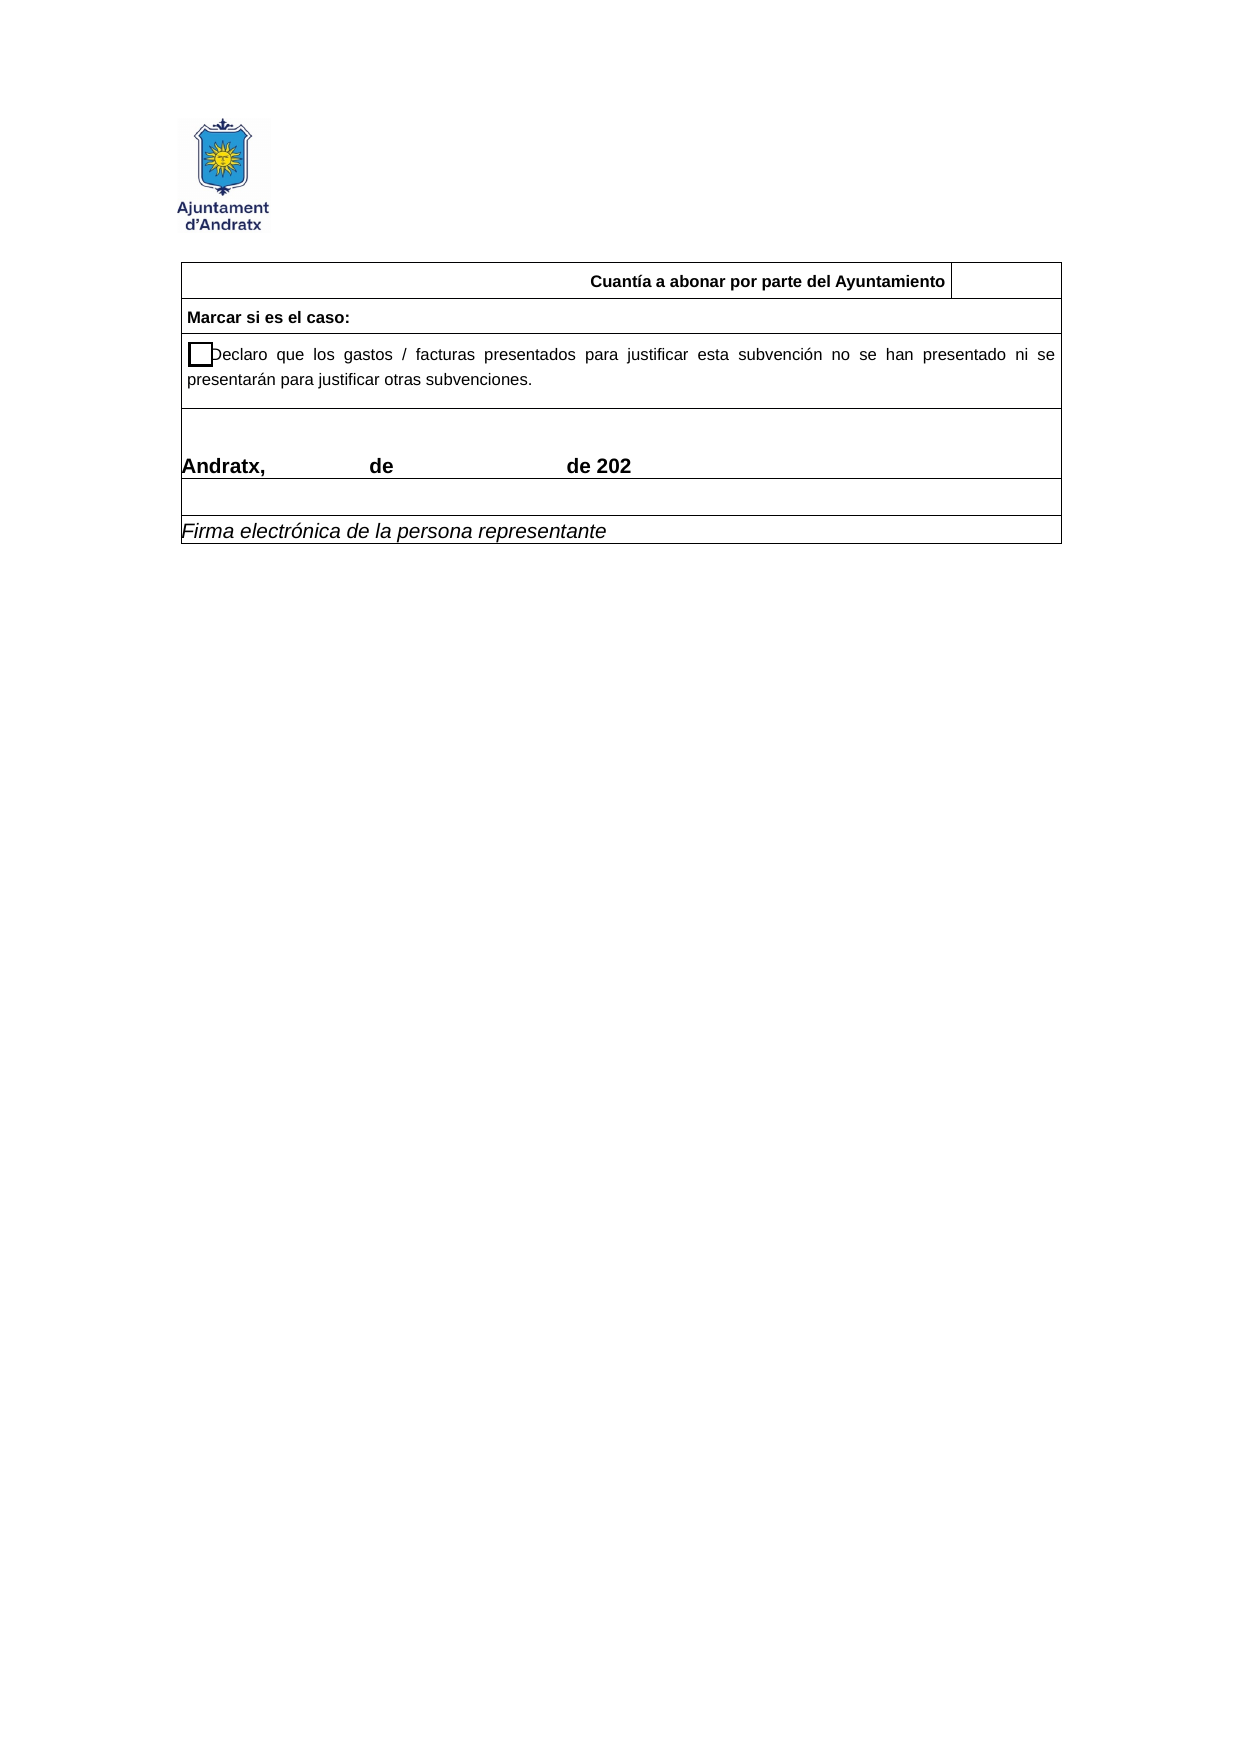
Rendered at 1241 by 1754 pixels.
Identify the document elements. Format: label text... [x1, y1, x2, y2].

table_cell Marcar si es el caso: [182, 299, 1061, 333]
table_cell Declaro que los gastos / facturas presentados para justificar esta subvención no se han presentado ni se presentarán para justificar otras subvenciones. [182, 334, 1061, 407]
table_cell [182, 479, 1061, 515]
table_cell Firma electrónica de la persona representante [182, 516, 1061, 543]
picture [177, 118, 272, 233]
table_cell Andratx, de de 202 [182, 409, 1061, 477]
table_cell [952, 263, 1061, 297]
table_cell Cuantía a abonar por parte del Ayuntamiento [182, 263, 951, 297]
